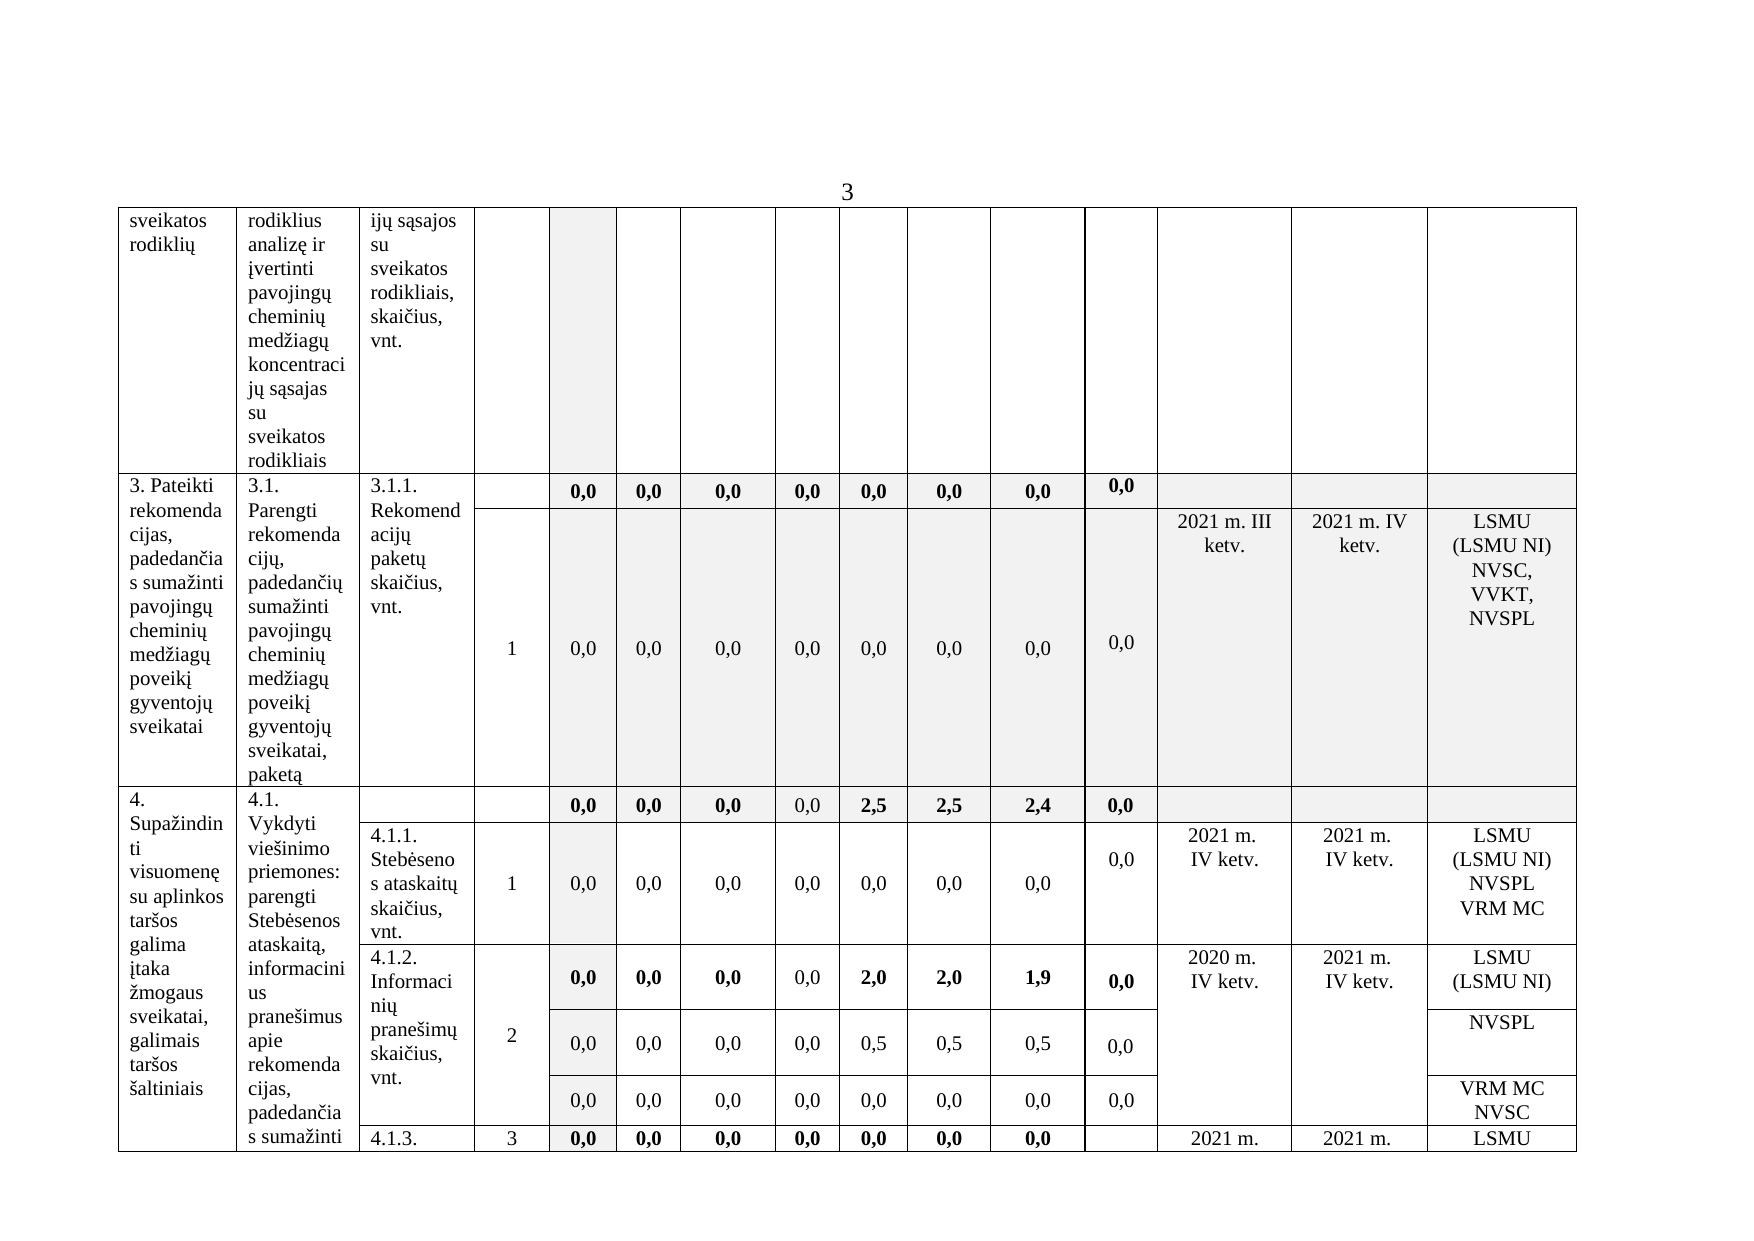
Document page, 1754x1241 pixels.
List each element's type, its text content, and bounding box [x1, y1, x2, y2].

table_cell 0,0 [550, 1076, 616, 1125]
table_cell 0,0 [840, 823, 907, 943]
table_cell LSMU [1428, 1126, 1576, 1151]
table_cell 2,5 [840, 787, 907, 822]
table_cell 0,0 [1086, 823, 1157, 943]
table_cell 0,0 [908, 474, 990, 508]
table_cell 3.1.1. Rekomendacijų paketų skaičius, vnt. [360, 474, 474, 786]
table_cell 2020 m. IV ketv. [1158, 945, 1291, 1125]
table_cell 0,0 [776, 945, 839, 1009]
table_cell [475, 474, 549, 508]
table_cell 2021 m. IV ketv. [1292, 945, 1427, 1125]
table_cell [991, 208, 1084, 472]
table_cell 0,0 [840, 509, 907, 786]
table_cell 0,0 [776, 509, 839, 786]
table_cell 0,0 [1086, 1076, 1157, 1125]
table_cell 0,0 [681, 509, 775, 786]
table_cell 4.1.3. [360, 1126, 474, 1151]
table_cell 0,0 [681, 1076, 775, 1125]
table_cell 0,0 [776, 1126, 839, 1151]
table_cell 0,0 [550, 1010, 616, 1075]
table_cell 0,0 [1086, 945, 1157, 1009]
table_cell 2021 m. IV ketv. [1292, 509, 1427, 786]
table_cell [1086, 208, 1157, 472]
table_cell 0,5 [840, 1010, 907, 1075]
table_cell 0,0 [840, 1076, 907, 1125]
table_cell 3 [475, 1126, 549, 1151]
table_cell 0,0 [991, 823, 1084, 943]
table_cell 4.1.2. Informacinių pranešimų skaičius, vnt. [360, 945, 474, 1125]
table_cell 2021 m. [1158, 1126, 1291, 1151]
table_cell 2021 m. [1292, 1126, 1427, 1151]
table_cell 2021 m. IV ketv. [1158, 823, 1291, 943]
table_cell 2,0 [840, 945, 907, 1009]
table_cell LSMU (LSMU NI) [1428, 945, 1576, 1009]
table_cell [1292, 474, 1427, 508]
table_cell 0,0 [991, 1076, 1084, 1125]
table_cell 2,5 [908, 787, 990, 822]
table_cell 0,0 [776, 787, 839, 822]
table_cell ijų sąsajos su sveikatos rodikliais, skaičius, vnt. [360, 208, 474, 472]
table_cell 0,0 [681, 787, 775, 822]
table_cell 0,0 [840, 474, 907, 508]
table_cell 1 [475, 823, 549, 943]
table_cell [908, 208, 990, 472]
table_cell 0,0 [776, 1076, 839, 1125]
table_cell 0,0 [550, 474, 616, 508]
table_cell [1428, 208, 1576, 472]
table_cell 0,0 [1086, 787, 1157, 822]
table_cell 0,0 [1086, 509, 1157, 786]
table_cell 4.1. Vykdyti viešinimo priemones: parengti Stebėsenos ataskaitą, informacinius pranešimus apie rekomendacijas, padedančias sumažinti [237, 787, 359, 1151]
table_cell 0,5 [908, 1010, 990, 1075]
table_cell 4. Supažindinti visuomenę su aplinkos taršos galima įtaka žmogaus sveikatai, galimais taršos šaltiniais [119, 787, 236, 1151]
table_cell sveikatos rodiklių [119, 208, 236, 472]
table_cell 1 [475, 509, 549, 786]
table_cell [1428, 787, 1576, 822]
table_cell 4.1.1. Stebėsenos ataskaitų skaičius, vnt. [360, 823, 474, 943]
table_cell 0,0 [617, 1010, 680, 1075]
table_cell [617, 208, 680, 472]
table_cell [1158, 208, 1291, 472]
table_cell 0,0 [991, 509, 1084, 786]
table_cell [1158, 787, 1291, 822]
table_cell [475, 787, 549, 822]
table_cell 0,0 [681, 1126, 775, 1151]
table_cell 0,0 [617, 945, 680, 1009]
table_cell 0,0 [776, 1010, 839, 1075]
table_cell rodiklius analizę ir įvertinti pavojingų cheminių medžiagų koncentracijų sąsajas su sveikatos rodikliais [237, 208, 359, 472]
table_cell 0,0 [908, 1126, 990, 1151]
table_cell 0,0 [550, 945, 616, 1009]
table_cell [1158, 474, 1291, 508]
table_cell 0,0 [617, 474, 680, 508]
table_cell 0,0 [550, 787, 616, 822]
table_cell [840, 208, 907, 472]
table_cell VRM MC NVSC [1428, 1076, 1576, 1125]
table_cell 0,0 [908, 509, 990, 786]
table_cell 2,4 [991, 787, 1084, 822]
table_cell 0,0 [681, 945, 775, 1009]
table_cell 2 [475, 945, 549, 1125]
table_cell 0,0 [617, 823, 680, 943]
table_cell 0,0 [908, 823, 990, 943]
table_cell LSMU (LSMU NI) NVSPL VRM MC [1428, 823, 1576, 943]
table_cell 0,0 [776, 474, 839, 508]
table_cell 0,0 [617, 1076, 680, 1125]
table_cell [681, 208, 775, 472]
table_cell 0,0 [681, 474, 775, 508]
table_cell [776, 208, 839, 472]
table_cell 2021 m. III ketv. [1158, 509, 1291, 786]
table_cell 2021 m. IV ketv. [1292, 823, 1427, 943]
table_cell LSMU (LSMU NI) NVSC, VVKT, NVSPL [1428, 509, 1576, 786]
table_cell 0,0 [1086, 1010, 1157, 1075]
table_cell [550, 208, 616, 472]
table_cell 0,0 [550, 823, 616, 943]
table_cell [1292, 208, 1427, 472]
table_cell [475, 208, 549, 472]
table_cell [1292, 787, 1427, 822]
table_cell 3. Pateikti rekomendacijas, padedančias sumažinti pavojingų cheminių medžiagų poveikį gyventojų sveikatai [119, 474, 236, 786]
table_cell NVSPL [1428, 1010, 1576, 1075]
table_cell 1,9 [991, 945, 1084, 1009]
table_cell 0,0 [991, 474, 1084, 508]
table_cell 0,0 [681, 823, 775, 943]
table_cell 0,0 [550, 509, 616, 786]
table_cell 0,0 [550, 1126, 616, 1151]
table_cell 2,0 [908, 945, 990, 1009]
table_cell 0,0 [840, 1126, 907, 1151]
table_cell [1428, 474, 1576, 508]
table_cell 0,0 [991, 1126, 1084, 1151]
table_cell [360, 787, 474, 822]
table_cell 0,0 [681, 1010, 775, 1075]
table_cell [1086, 1126, 1157, 1151]
table_cell 0,0 [908, 1076, 990, 1125]
table_cell 0,0 [617, 509, 680, 786]
table_cell 0,0 [617, 787, 680, 822]
table_cell 0,5 [991, 1010, 1084, 1075]
table_cell 0,0 [617, 1126, 680, 1151]
table_cell 3.1. Parengti rekomendacijų, padedančių sumažinti pavojingų cheminių medžiagų poveikį gyventojų sveikatai, paketą [237, 474, 359, 786]
table_cell 0,0 [1086, 474, 1157, 508]
table_cell 0,0 [776, 823, 839, 943]
